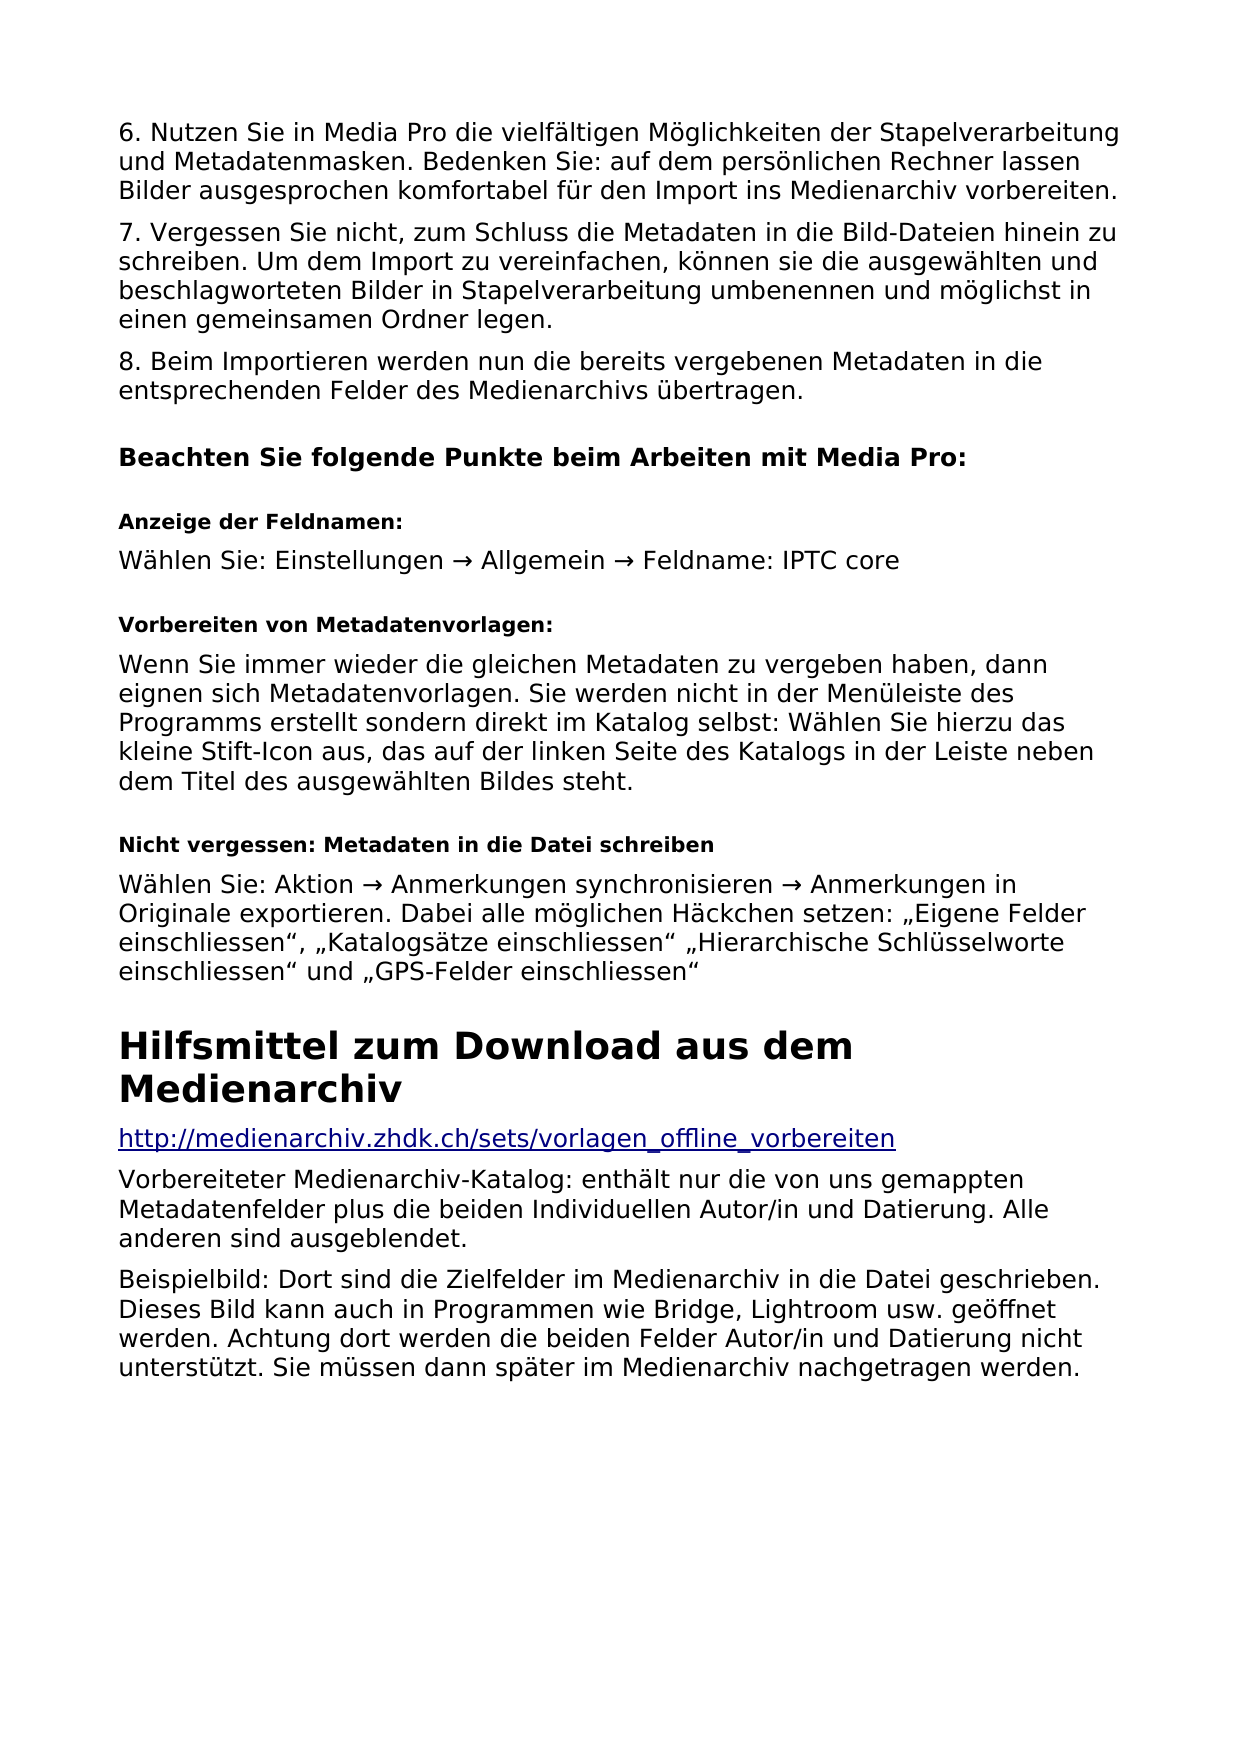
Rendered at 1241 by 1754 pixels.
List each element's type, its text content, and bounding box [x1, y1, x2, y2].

text Wenn Sie immer wieder die gleichen Metadaten zu vergeben haben, dann eignen sich Metadatenvorlagen. Sie werden nicht in der Menüleiste des Programms erstellt sondern direkt im Katalog selbst: Wählen Sie hierzu das kleine Stift-Icon aus, das auf der linken Seite des Katalogs in der Leiste neben dem Titel des ausgewählten Bildes steht. [118, 650, 1122, 796]
subtitle Anzeige der Feldnamen: [118, 510, 1122, 534]
text Vorbereiteter Medienarchiv-Katalog: enthält nur die von uns gemappten Metadatenfelder plus die beiden Individuellen Autor/in und Datierung. Alle anderen sind ausgeblendet. [118, 1166, 1122, 1253]
subtitle Vorbereiten von Metadatenvorlagen: [118, 613, 1122, 637]
subtitle Nicht vergessen: Metadaten in die Datei schreiben [118, 833, 1122, 858]
text 8. Beim Importieren werden nun die bereits vergebenen Metadaten in die entsprechenden Felder des Medienarchivs übertragen. [118, 347, 1122, 406]
subtitle Beachten Sie folgende Punkte beim Arbeiten mit Media Pro: [118, 443, 1122, 472]
text 7. Vergessen Sie nicht, zum Schluss die Metadaten in die Bild-Dateien hinein zu schreiben. Um dem Import zu vereinfachen, können sie die ausgewählten und beschlagworteten Bilder in Stapelverarbeitung umbenennen und möglichst in einen gemeinsamen Ordner legen. [118, 218, 1122, 335]
text Wählen Sie: Aktion → Anmerkungen synchronisieren → Anmerkungen in Originale exportieren. Dabei alle möglichen Häckchen setzen: „Eigene Felder einschliessen“, „Katalogsätze einschliessen“ „Hierarchische Schlüsselworte einschliessen“ und „GPS-Felder einschliessen“ [118, 870, 1122, 987]
text http://medienarchiv.zhdk.ch/sets/vorlagen_offline_vorbereiten [118, 1124, 1122, 1153]
text Wählen Sie: Einstellungen → Allgemein → Feldname: IPTC core [118, 547, 1122, 576]
subtitle Hilfsmittel zum Download aus dem Medienarchiv [118, 1024, 1122, 1112]
text Beispielbild: Dort sind die Zielfelder im Medienarchiv in die Datei geschrieben. Dieses Bild kann auch in Programmen wie Bridge, Lightroom usw. geöffnet werden. Achtung dort werden die beiden Felder Autor/in und Datierung nicht unterstützt. Sie müssen dann später im Medienarchiv nachgetragen werden. [118, 1266, 1122, 1382]
text 6. Nutzen Sie in Media Pro die vielfältigen Möglichkeiten der Stapelverarbeitung und Metadatenmasken. Bedenken Sie: auf dem persönlichen Rechner lassen Bilder ausgesprochen komfortabel für den Import ins Medienarchiv vorbereiten. [118, 118, 1122, 206]
